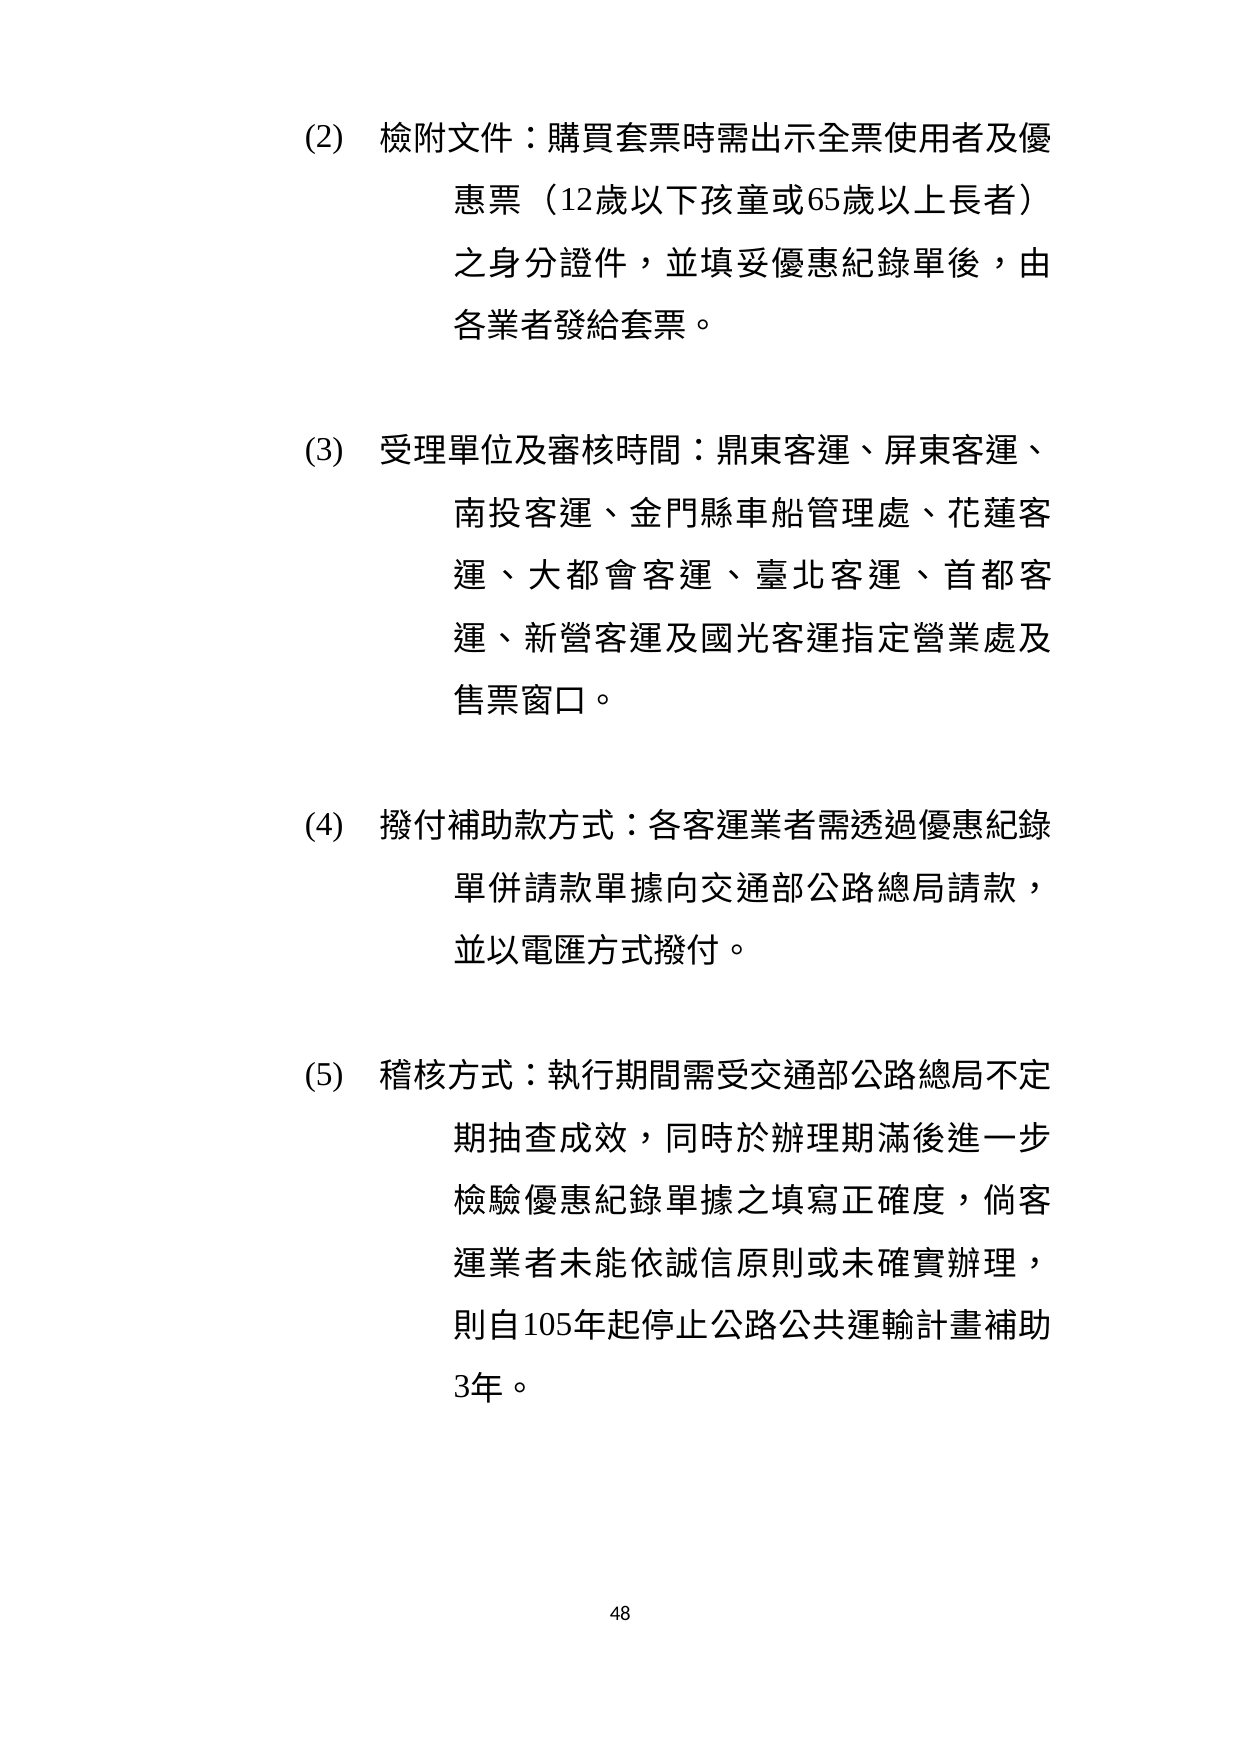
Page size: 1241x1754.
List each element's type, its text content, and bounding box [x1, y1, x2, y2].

list 撥付補助款方式：各客運業者需透過優惠紀錄單併請款單據向交通部公路總局請款，並以電匯方式撥付。 [304, 782, 1053, 969]
list 稽核方式：執行期間需受交通部公路總局不定期抽查成效，同時於辦理期滿後進一步檢驗優惠紀錄單據之填寫正確度，倘客運業者未能依誠信原則或未確實辦理，則自105年起停止公路公共運輸計畫補助3年。 [304, 1032, 1053, 1407]
list 受理單位及審核時間：鼎東客運、屏東客運、南投客運、金門縣車船管理處、花蓮客運、大都會客運、臺北客運、首都客運、新營客運及國光客運指定營業處及售票窗口。 [304, 407, 1053, 719]
list 檢附文件：購買套票時需出示全票使用者及優惠票（12歲以下孩童或65歲以上長者）之身分證件，並填妥優惠紀錄單後，由各業者發給套票。 [304, 94, 1053, 344]
